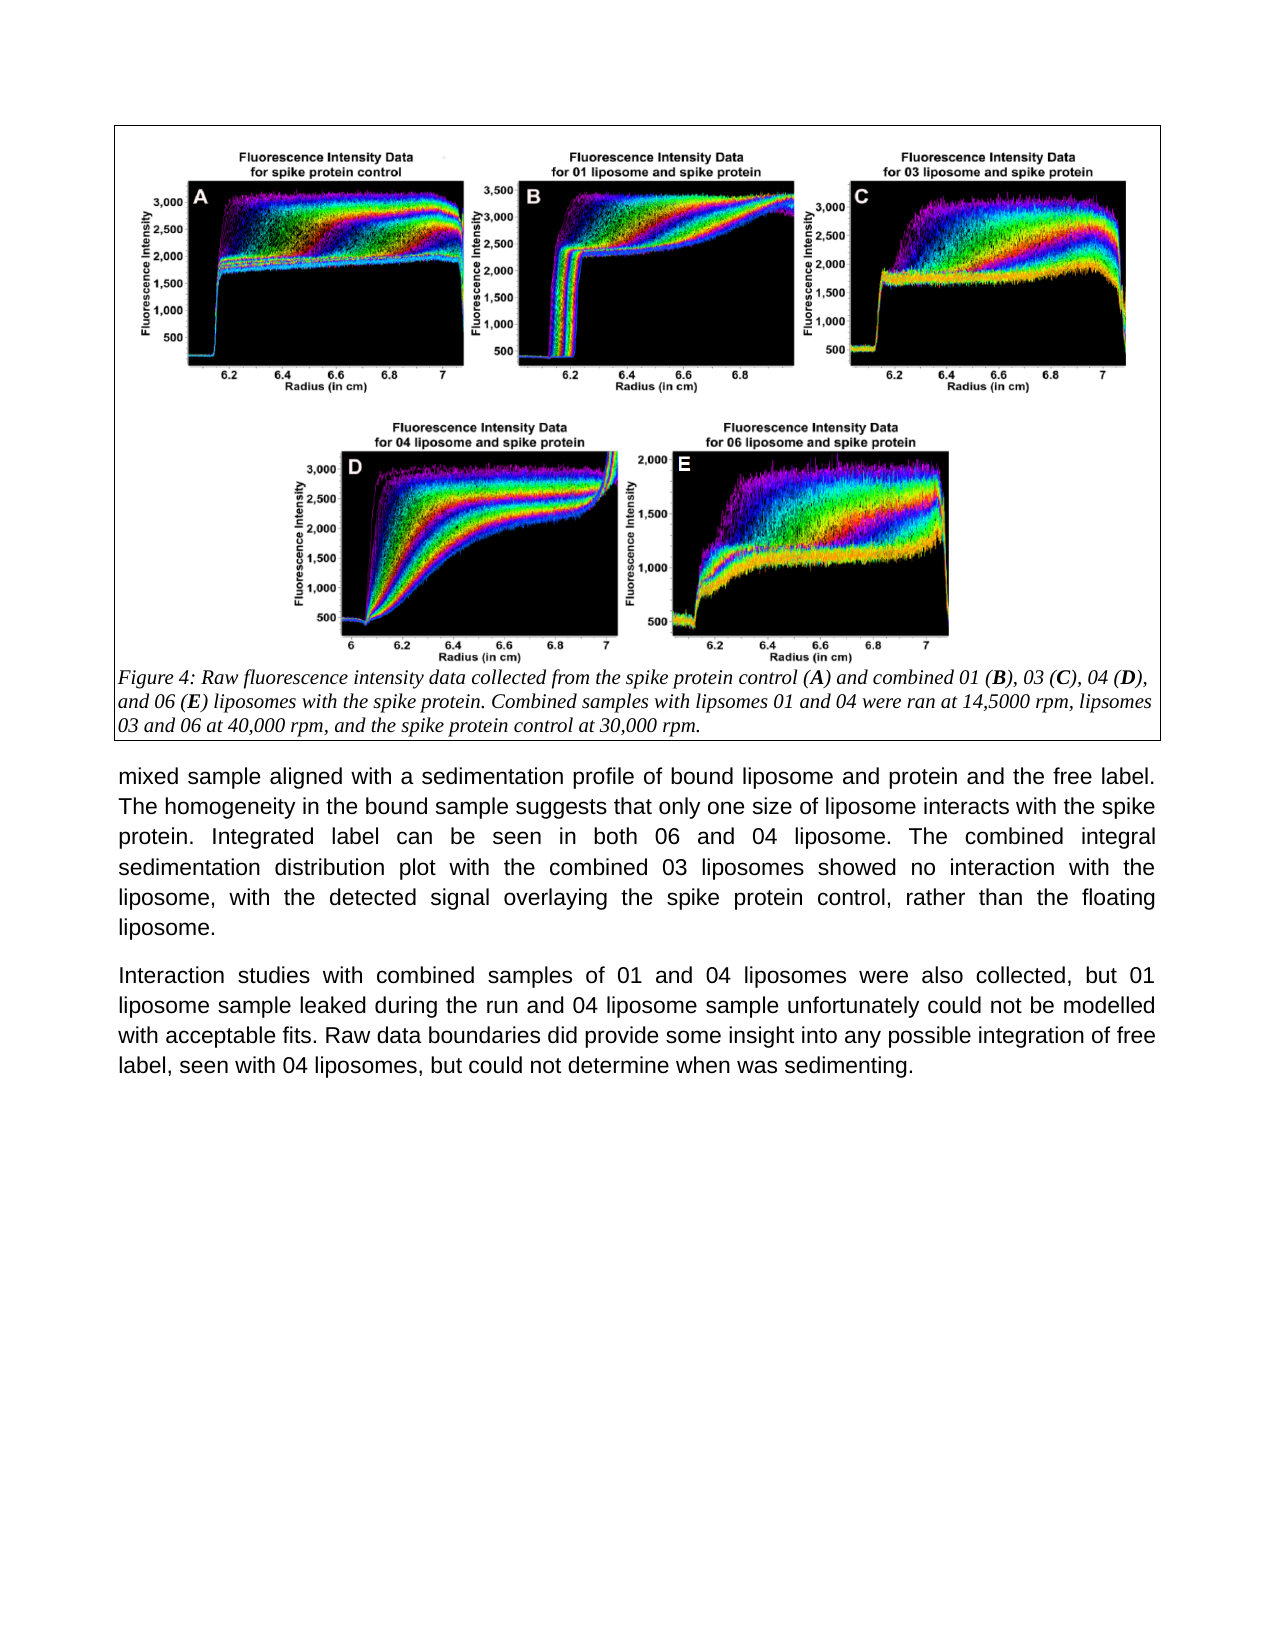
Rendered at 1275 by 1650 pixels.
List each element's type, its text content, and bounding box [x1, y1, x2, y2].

text Figure 4: Raw fluorescence intensity data collected from the spike protein control (A) and combined 01 (B), 03 (C), 04 (D), and 06 (E) liposomes with the spike protein. Combined samples with lipsomes 01 and 04 were ran at 14,5000 rpm, lipsomes 03 and 06 at 40,000 rpm, and the spike protein control at 30,000 rpm. [118, 141, 1157, 737]
picture [122, 142, 1152, 666]
text Interaction studies with combined samples of 01 and 04 liposomes were also collected, but 01 liposome sample leaked during the run and 04 liposome sample unfortunately could not be modelled with acceptable fits. Raw data boundaries did provide some insight into any possible integration of free label, seen with 04 liposomes, but could not determine when was sedimenting. [118, 962, 1157, 1079]
text mixed sample aligned with a sedimentation profile of bound liposome and protein and the free label. The homogeneity in the bound sample suggests that only one size of liposome interacts with the spike protein. Integrated label can be seen in both 06 and 04 liposome. The combined integral sedimentation distribution plot with the combined 03 liposomes showed no interaction with the liposome, with the detected signal overlaying the spike protein control, rather than the floating liposome. [118, 741, 1157, 940]
